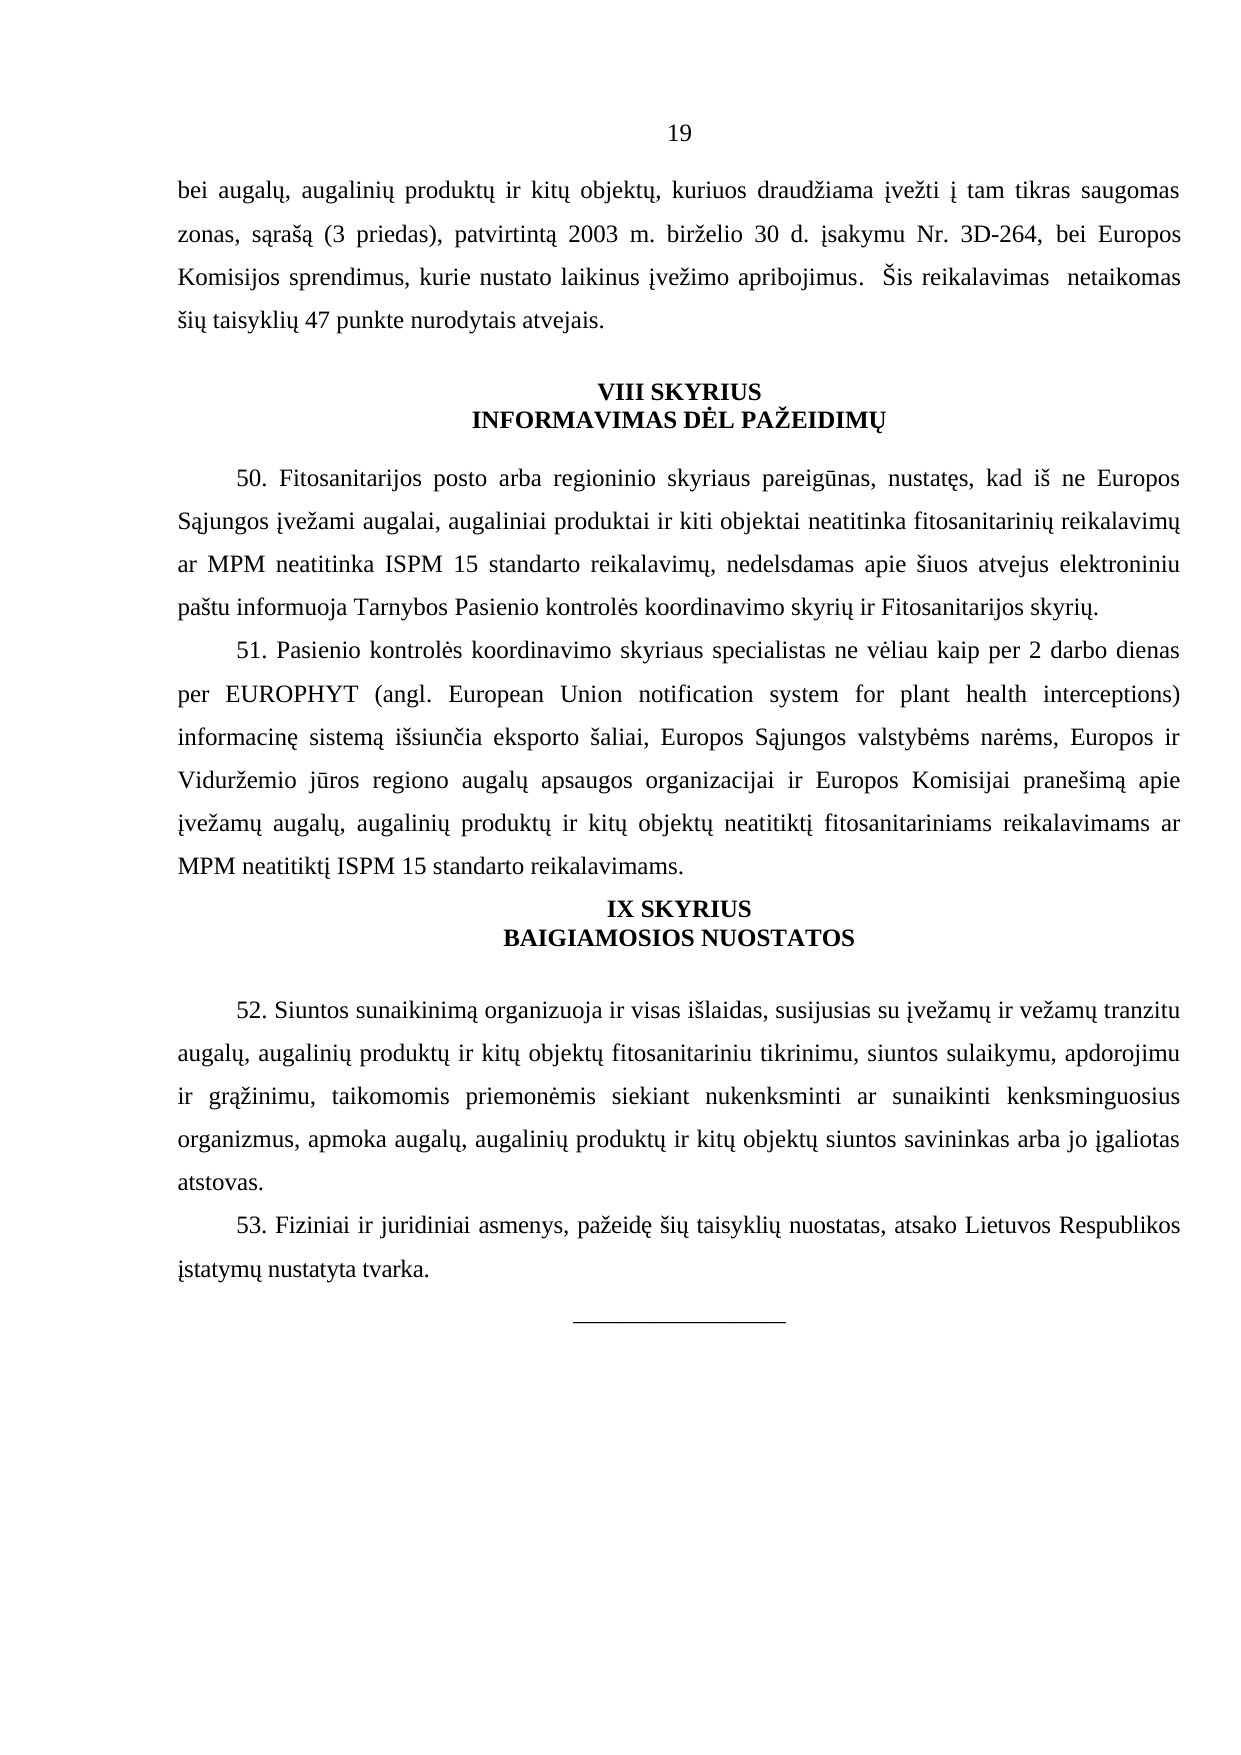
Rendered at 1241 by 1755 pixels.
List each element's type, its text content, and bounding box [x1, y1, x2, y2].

text 51. Pasienio kontrolės koordinavimo skyriaus specialistas ne vėliau kaip per 2 darbo dienas per EUROPHYT (angl. European Union notification system for plant health interceptions) informacinę sistemą išsiunčia eksporto šaliai, Europos Sąjungos valstybėms narėms, Europos ir Viduržemio jūros regiono augalų apsaugos organizacijai ir Europos Komisijai pranešimą apie įvežamų augalų, augalinių produktų ir kitų objektų neatitiktį fitosanitariniams reikalavimams ar MPM neatitiktį ISPM 15 standarto reikalavimams. [177, 636, 1181, 880]
text 53. Fiziniai ir juridiniai asmenys, pažeidę šių taisyklių nuostatas, atsako Lietuvos Respublikos įstatymų nustatyta tvarka. [177, 1211, 1181, 1282]
text 50. Fitosanitarijos posto arba regioninio skyriaus pareigūnas, nustatęs, kad iš ne Europos Sąjungos įvežami augalai, augaliniai produktai ir kiti objektai neatitinka fitosanitarinių reikalavimų ar MPM neatitinka ISPM 15 standarto reikalavimų, nedelsdamas apie šiuos atvejus elektroniniu paštu informuoja Tarnybos Pasienio kontrolės koordinavimo skyrių ir Fitosanitarijos skyrių. [177, 463, 1181, 621]
text _________________ [177, 1297, 1181, 1326]
text VIII SKYRIUS [177, 377, 1181, 406]
text INFORMAVIMAS DĖL PAŽEIDIMŲ [177, 406, 1181, 434]
text bei augalų, augalinių produktų ir kitų objektų, kuriuos draudžiama įvežti į tam tikras saugomas zonas, sąrašą (3 priedas), patvirtintą 2003 m. birželio 30 d. įsakymu Nr. 3D-264, bei Europos Komisijos sprendimus, kurie nustato laikinus įvežimo apribojimus. Šis reikalavimas netaikomas šių taisyklių 47 punkte nurodytais atvejais. [177, 176, 1181, 334]
text BAIGIAMOSIOS NUOSTATOS [177, 923, 1181, 952]
text 52. Siuntos sunaikinimą organizuoja ir visas išlaidas, susijusias su įvežamų ir vežamų tranzitu augalų, augalinių produktų ir kitų objektų fitosanitariniu tikrinimu, siuntos sulaikymu, apdorojimu ir grąžinimu, taikomomis priemonėmis siekiant nukenksminti ar sunaikinti kenksminguosius organizmus, apmoka augalų, augalinių produktų ir kitų objektų siuntos savininkas arba jo įgaliotas atstovas. [177, 995, 1181, 1196]
text IX SKYRIUS [177, 894, 1181, 923]
